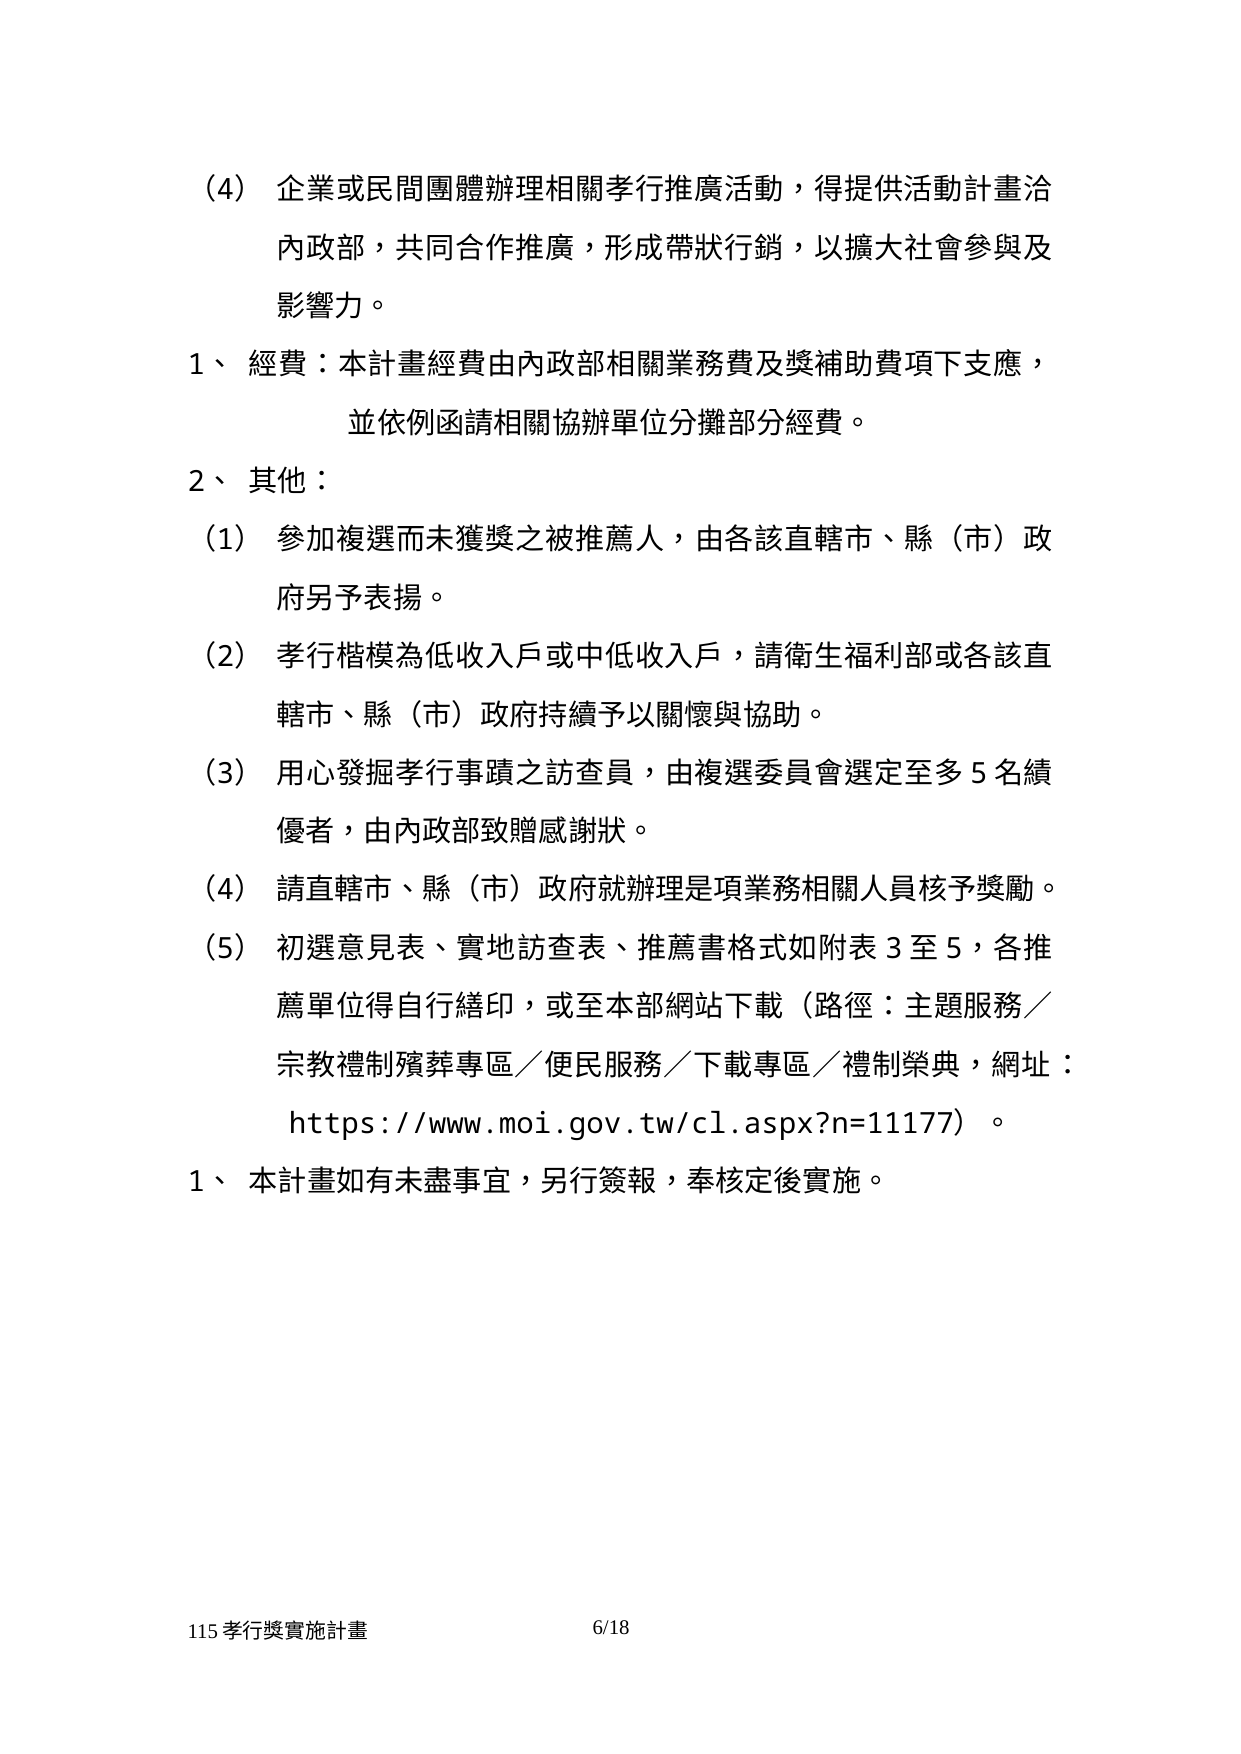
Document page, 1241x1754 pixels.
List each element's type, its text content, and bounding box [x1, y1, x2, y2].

list 初選意見表、實地訪查表、推薦書格式如附表3至5，各推薦單位得自行繕印，或至本部網站下載（路徑：主題服務／宗教禮制殯葬專區／便民服務／下載專區／禮制榮典，網址： https://www.moi.gov.tw/cl.aspx?n=11177）。 [187, 908, 1053, 1142]
list 參加複選而未獲獎之被推薦人，由各該直轄市、縣（市）政府另予表揚。 [187, 500, 1053, 617]
list 其他： [187, 442, 1053, 500]
list 請直轄市、縣（市）政府就辦理是項業務相關人員核予獎勵。 [187, 850, 1053, 908]
list 本計畫如有未盡事宜，另行簽報，奉核定後實施。 [187, 1142, 1053, 1200]
list 企業或民間團體辦理相關孝行推廣活動，得提供活動計畫洽內政部，共同合作推廣，形成帶狀行銷，以擴大社會參與及影響力。 [187, 150, 1053, 325]
list 孝行楷模為低收入戶或中低收入戶，請衛生福利部或各該直轄市、縣（市）政府持續予以關懷與協助。 [187, 617, 1053, 733]
list 經費：本計畫經費由內政部相關業務費及獎補助費項下支應，並依例函請相關協辦單位分攤部分經費。 [187, 325, 1053, 442]
list 用心發掘孝行事蹟之訪查員，由複選委員會選定至多5名績優者，由內政部致贈感謝狀。 [187, 733, 1053, 850]
